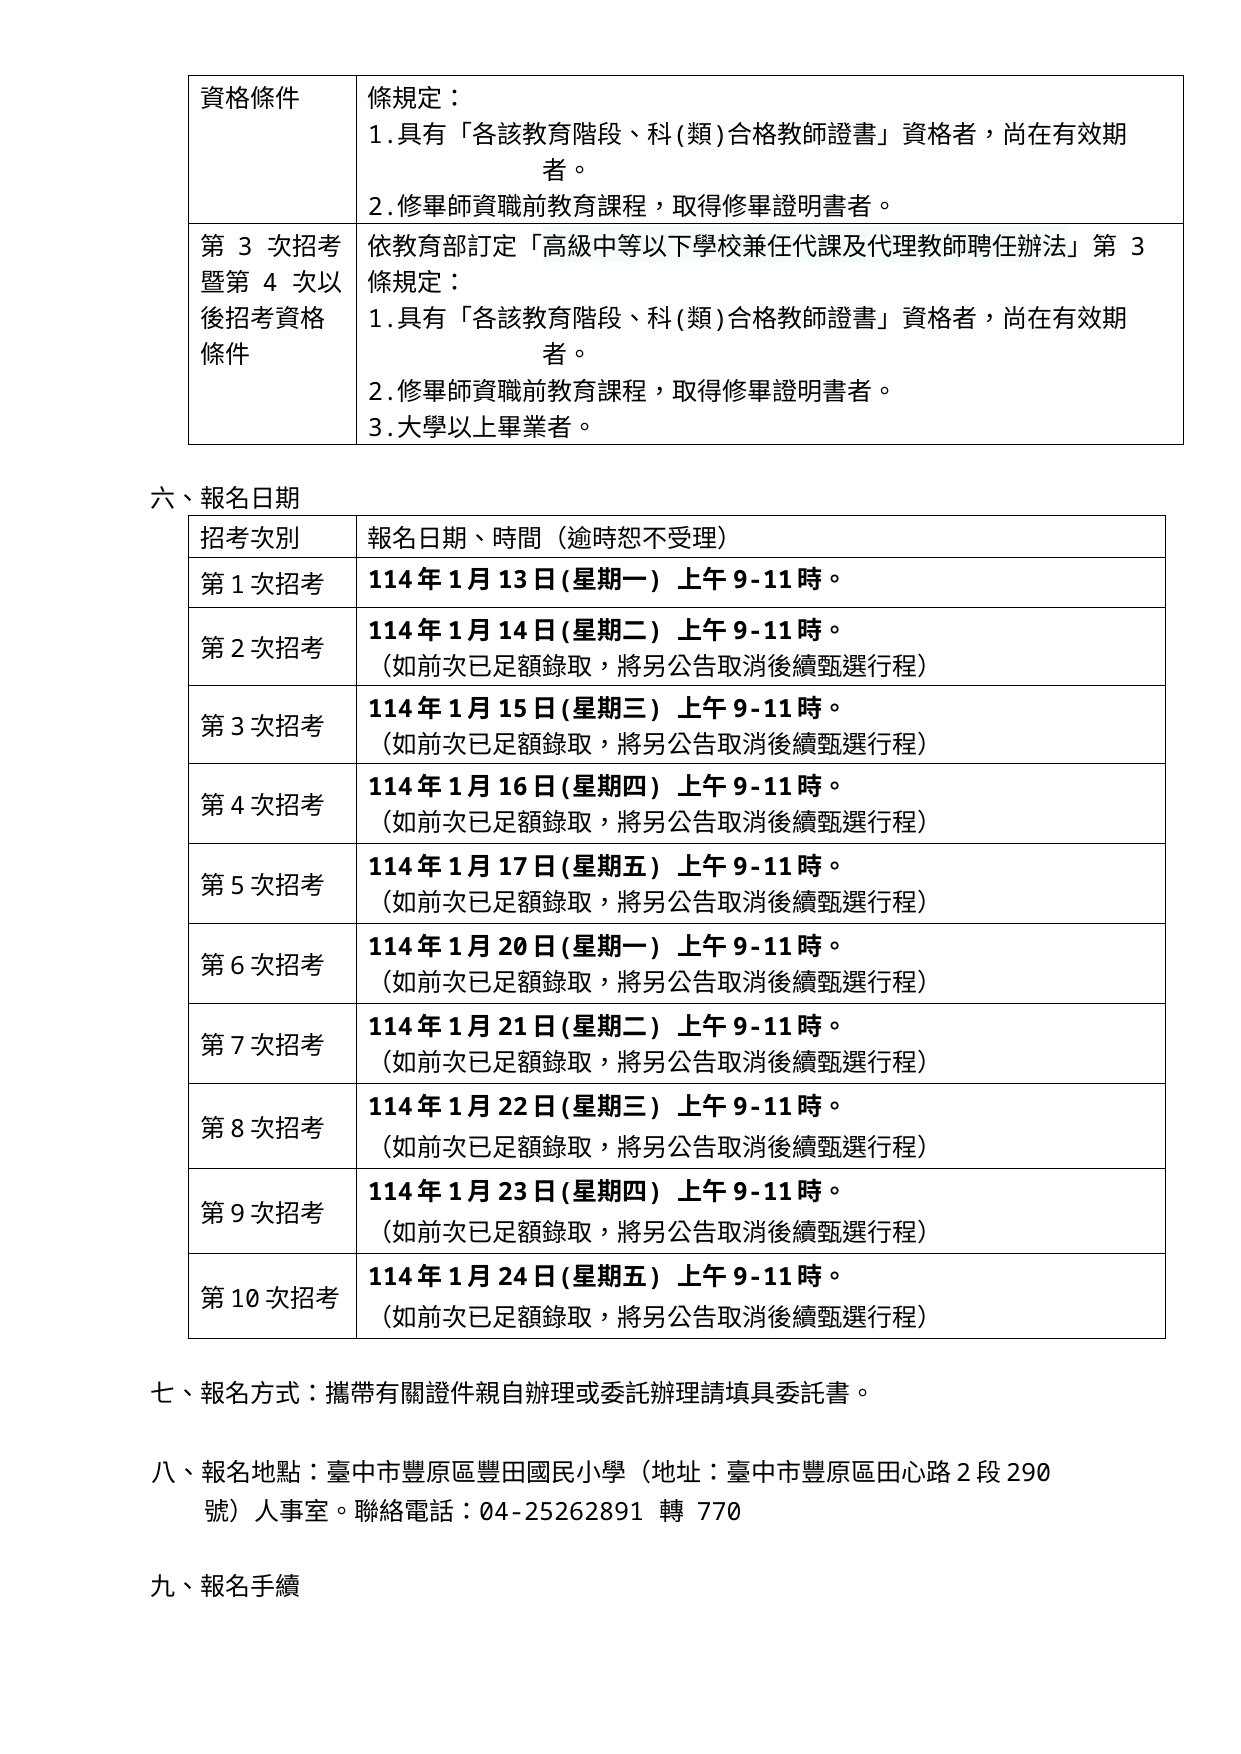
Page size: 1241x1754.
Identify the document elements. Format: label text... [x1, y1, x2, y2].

table_cell 114年1月17日(星期五) 上午9-11時。 （如前次已足額錄取，將另公告取消後續甄選行程） [357, 844, 1165, 923]
text 八、報名地點：臺中市豐原區豐田國民小學（地址：臺中市豐原區田心路2段290 號）人事室。聯絡電話：04-25262891 轉 770 [151, 1452, 1090, 1528]
table_cell 第10次招考 [189, 1254, 356, 1338]
table_cell 第 3 次招考暨第 4 次以後招考資格條件 [189, 224, 356, 444]
table_cell 第1次招考 [189, 558, 356, 607]
table_cell 第2次招考 [189, 608, 356, 685]
table_cell 依教育部訂定「高級中等以下學校兼任代課及代理教師聘任辦法」第 3 條規定： 1.具有「各該教育階段、科(類)合格教師證書」資格者，尚在有效期者。 2.修畢師資職前教育課程，取得修畢證明書者。 3.大學以上畢業者。 [357, 224, 1183, 444]
table_cell 第5次招考 [189, 844, 356, 923]
text 七、報名方式：攜帶有關證件親自辦理或委託辦理請填具委託書。 [150, 1373, 1090, 1409]
text 九、報名手續 [150, 1566, 588, 1602]
table_cell 第4次招考 [189, 764, 356, 843]
table_header 招考次別 [189, 516, 356, 557]
table_cell 條規定： 1.具有「各該教育階段、科(類)合格教師證書」資格者，尚在有效期者。 2.修畢師資職前教育課程，取得修畢證明書者。 [357, 76, 1183, 223]
table_cell 114年1月21日(星期二) 上午9-11時。 （如前次已足額錄取，將另公告取消後續甄選行程） [357, 1004, 1165, 1083]
table_cell 114年1月20日(星期一) 上午9-11時。 （如前次已足額錄取，將另公告取消後續甄選行程） [357, 924, 1165, 1003]
table_cell 114年1月22日(星期三) 上午9-11時。 （如前次已足額錄取，將另公告取消後續甄選行程） [357, 1084, 1165, 1168]
table_cell 114年1月15日(星期三) 上午9-11時。 （如前次已足額錄取，將另公告取消後續甄選行程） [357, 686, 1165, 763]
table_cell 第9次招考 [189, 1169, 356, 1253]
table_cell 114年1月23日(星期四) 上午9-11時。 （如前次已足額錄取，將另公告取消後續甄選行程） [357, 1169, 1165, 1253]
table_cell 114年1月14日(星期二) 上午9-11時。 （如前次已足額錄取，將另公告取消後續甄選行程） [357, 608, 1165, 685]
table_cell 第7次招考 [189, 1004, 356, 1083]
text 六、報名日期 [150, 479, 1090, 515]
table_cell 114年1月16日(星期四) 上午9-11時。 （如前次已足額錄取，將另公告取消後續甄選行程） [357, 764, 1165, 843]
table_cell 第3次招考 [189, 686, 356, 763]
table_cell 第6次招考 [189, 924, 356, 1003]
table_cell 114年1月13日(星期一) 上午9-11時。 [357, 558, 1165, 607]
table_cell 114年1月24日(星期五) 上午9-11時。 （如前次已足額錄取，將另公告取消後續甄選行程） [357, 1254, 1165, 1338]
table_cell 資格條件 [189, 76, 356, 223]
table_header 報名日期、時間（逾時恕不受理） [357, 516, 1165, 557]
table_cell 第8次招考 [189, 1084, 356, 1168]
